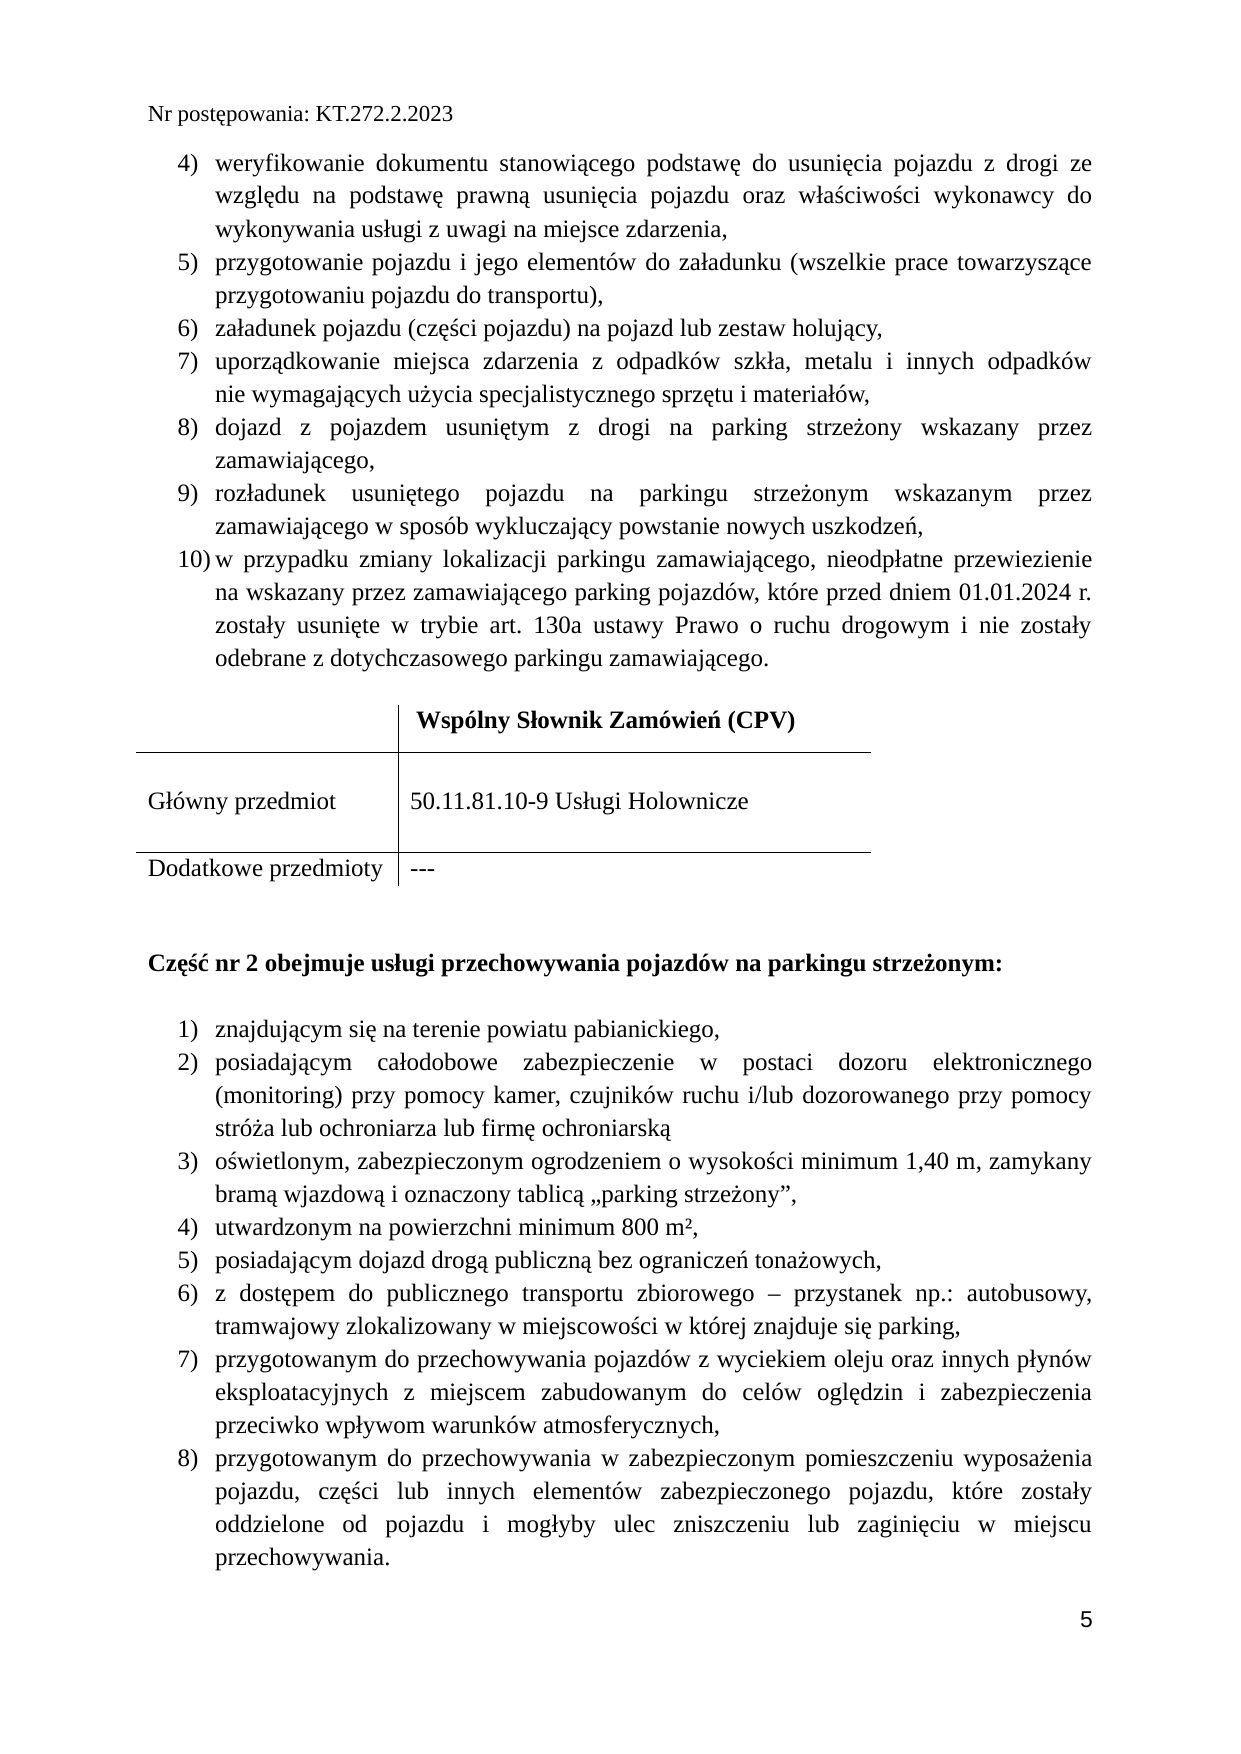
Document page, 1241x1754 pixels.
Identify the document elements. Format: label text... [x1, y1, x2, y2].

list przygotowanie pojazdu i jego elementów do załadunku (wszelkie prace towarzyszące przygotowaniu pojazdu do transportu), [177, 247, 1093, 308]
list przygotowanym do przechowywania w zabezpieczonym pomieszczeniu wyposażenia pojazdu, części lub innych elementów zabezpieczonego pojazdu, które zostały oddzielone od pojazdu i mogłyby ulec zniszczeniu lub zaginięciu w miejscu przechowywania. [177, 1443, 1093, 1571]
list dojazd z pojazdem usuniętym z drogi na parking strzeżony wskazany przez zamawiającego, [177, 412, 1093, 473]
list znajdującym się na terenie powiatu pabianickiego, [177, 1014, 1093, 1043]
list przygotowanym do przechowywania pojazdów z wyciekiem oleju oraz innych płynów eksploatacyjnych z miejscem zabudowanym do celów oględzin i zabezpieczenia przeciwko wpływom warunków atmosferycznych, [177, 1344, 1093, 1439]
list posiadającym całodobowe zabezpieczenie w postaci dozoru elektronicznego (monitoring) przy pomocy kamer, czujników ruchu i/lub dozorowanego przy pomocy stróża lub ochroniarza lub firmę ochroniarską [177, 1047, 1093, 1142]
table_cell --- [399, 853, 871, 886]
table_cell Dodatkowe przedmioty [136, 853, 398, 886]
list w przypadku zmiany lokalizacji parkingu zamawiającego, nieodpłatne przewiezienie na wskazany przez zamawiającego parking pojazdów, które przed dniem 01.01.2024 r. zostały usunięte w trybie art. 130a ustawy Prawo o ruchu drogowym i nie zostały odebrane z dotychczasowego parkingu zamawiającego. [177, 544, 1093, 672]
list rozładunek usuniętego pojazdu na parkingu strzeżonym wskazanym przez zamawiającego w sposób wykluczający powstanie nowych uszkodzeń, [177, 478, 1093, 539]
list załadunek pojazdu (części pojazdu) na pojazd lub zestaw holujący, [177, 313, 1093, 341]
table_header [136, 705, 398, 752]
text Część nr 2 obejmuje usługi przechowywania pojazdów na parkingu strzeżonym: [148, 948, 1093, 977]
list utwardzonym na powierzchni minimum 800 m², [177, 1212, 1093, 1241]
table_header Wspólny Słownik Zamówień (CPV) [399, 705, 871, 752]
list oświetlonym, zabezpieczonym ogrodzeniem o wysokości minimum 1,40 m, zamykany bramą wjazdową i oznaczony tablicą „parking strzeżony”, [177, 1146, 1093, 1208]
table_cell Główny przedmiot [136, 753, 398, 852]
table_cell 50.11.81.10-9 Usługi Holownicze [399, 753, 871, 852]
list posiadającym dojazd drogą publiczną bez ograniczeń tonażowych, [177, 1245, 1093, 1274]
list weryfikowanie dokumentu stanowiącego podstawę do usunięcia pojazdu z drogi ze względu na podstawę prawną usunięcia pojazdu oraz właściwości wykonawcy do wykonywania usługi z uwagi na miejsce zdarzenia, [177, 148, 1093, 242]
list z dostępem do publicznego transportu zbiorowego – przystanek np.: autobusowy, tramwajowy zlokalizowany w miejscowości w której znajduje się parking, [177, 1278, 1093, 1340]
list uporządkowanie miejsca zdarzenia z odpadków szkła, metalu i innych odpadków nie wymagających użycia specjalistycznego sprzętu i materiałów, [177, 346, 1093, 407]
